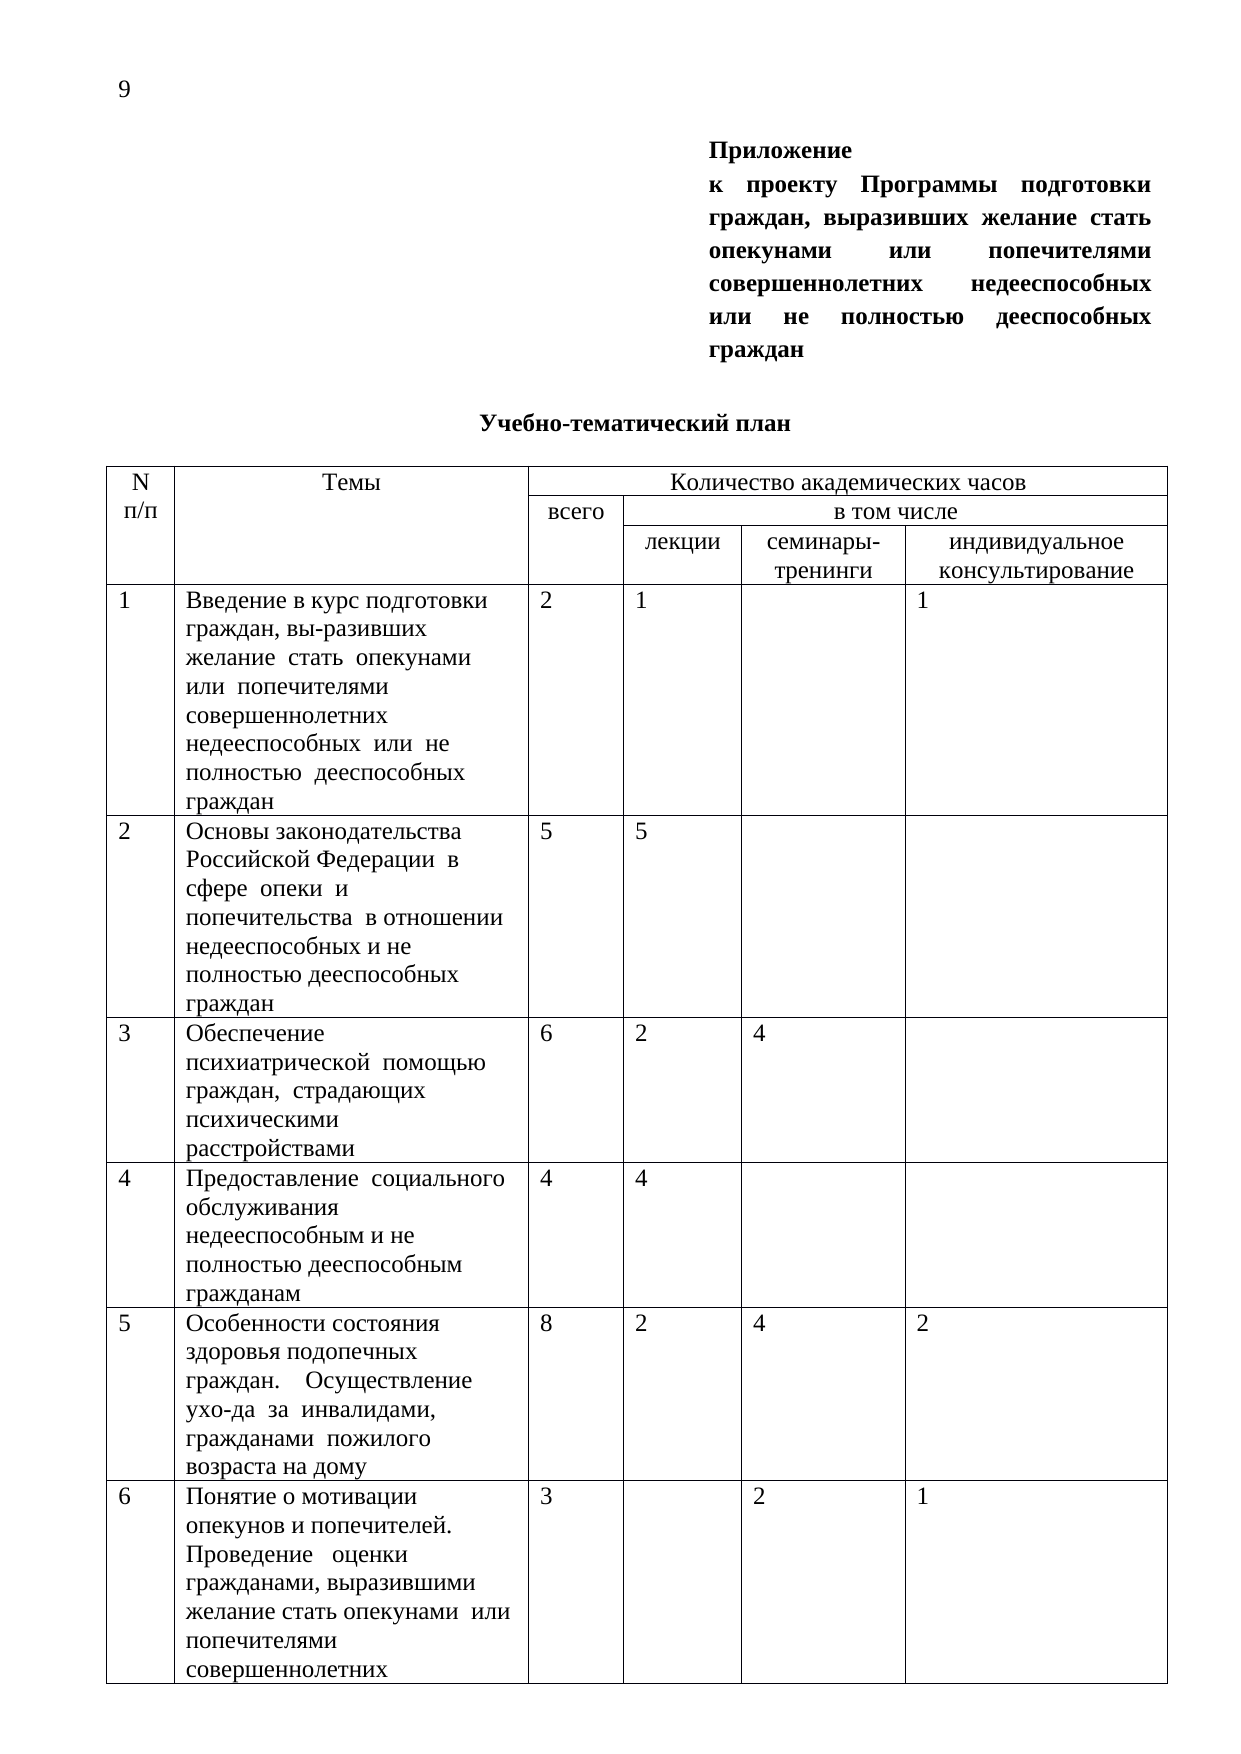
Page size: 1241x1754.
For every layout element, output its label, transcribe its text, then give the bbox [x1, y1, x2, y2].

table_cell семинары-тренинги [742, 526, 905, 584]
table_cell 4 [529, 1163, 623, 1307]
table_cell 3 [529, 1481, 623, 1682]
text Приложение [709, 136, 1152, 164]
table_cell 4 [742, 1018, 905, 1162]
table_cell [906, 816, 1167, 1017]
table_cell 4 [624, 1163, 741, 1307]
table_header N п/п [107, 467, 174, 584]
table_cell всего [529, 496, 623, 584]
table_cell лекции [624, 526, 741, 584]
table_cell [742, 1163, 905, 1307]
table_cell 2 [529, 585, 623, 815]
table_cell Понятие о мотивации опекунов и попечителей. Проведение оценки гражданами, выразившими желание стать опекунами или попечителями совершеннолетних [175, 1481, 528, 1682]
table_cell 4 [107, 1163, 174, 1307]
table_header Темы [175, 467, 528, 584]
table_cell 2 [742, 1481, 905, 1682]
table_cell 8 [529, 1308, 623, 1480]
table_cell 1 [906, 1481, 1167, 1682]
table_cell 2 [624, 1308, 741, 1480]
table_cell [624, 1481, 741, 1682]
table_cell 6 [529, 1018, 623, 1162]
table_cell индивидуальное консультирование [906, 526, 1167, 584]
table_cell 2 [906, 1308, 1167, 1480]
table_cell 3 [107, 1018, 174, 1162]
table_cell 5 [624, 816, 741, 1017]
table_header Количество академических часов [529, 467, 1167, 495]
table_cell в том числе [624, 496, 1167, 525]
table_cell 6 [107, 1481, 174, 1682]
table_cell 2 [624, 1018, 741, 1162]
text Учебно-тематический план [118, 408, 1152, 437]
table_cell 2 [107, 816, 174, 1017]
table_cell Предоставление социального обслуживания недееспособным и не полностью дееспособным гражданам [175, 1163, 528, 1307]
table_cell 5 [107, 1308, 174, 1480]
table_cell 4 [742, 1308, 905, 1480]
table_cell [906, 1163, 1167, 1307]
table_cell 5 [529, 816, 623, 1017]
table_cell 1 [906, 585, 1167, 815]
text к проекту Программы подготовки граждан, выразивших желание стать опекунами или попечителями совершеннолетних недееспособных или не полностью дееспособных граждан [709, 169, 1152, 362]
table_cell [906, 1018, 1167, 1162]
table_cell Введение в курс подготовки граждан, вы-разивших желание стать опекунами или попечителями совершеннолетних недееспособных или не полностью дееспособных граждан [175, 585, 528, 815]
table_cell [742, 816, 905, 1017]
table_cell Обеспечение психиатрической помощью граждан, страдающих психическими расстройствами [175, 1018, 528, 1162]
table_cell 1 [107, 585, 174, 815]
table_cell Основы законодательства Российской Федерации в сфере опеки и попечительства в отношении недееспособных и не полностью дееспособных граждан [175, 816, 528, 1017]
table_cell [742, 585, 905, 815]
table_cell Особенности состояния здоровья подопечных граждан. Осуществление ухо-да за инвалидами, гражданами пожилого возраста на дому [175, 1308, 528, 1480]
table_cell 1 [624, 585, 741, 815]
